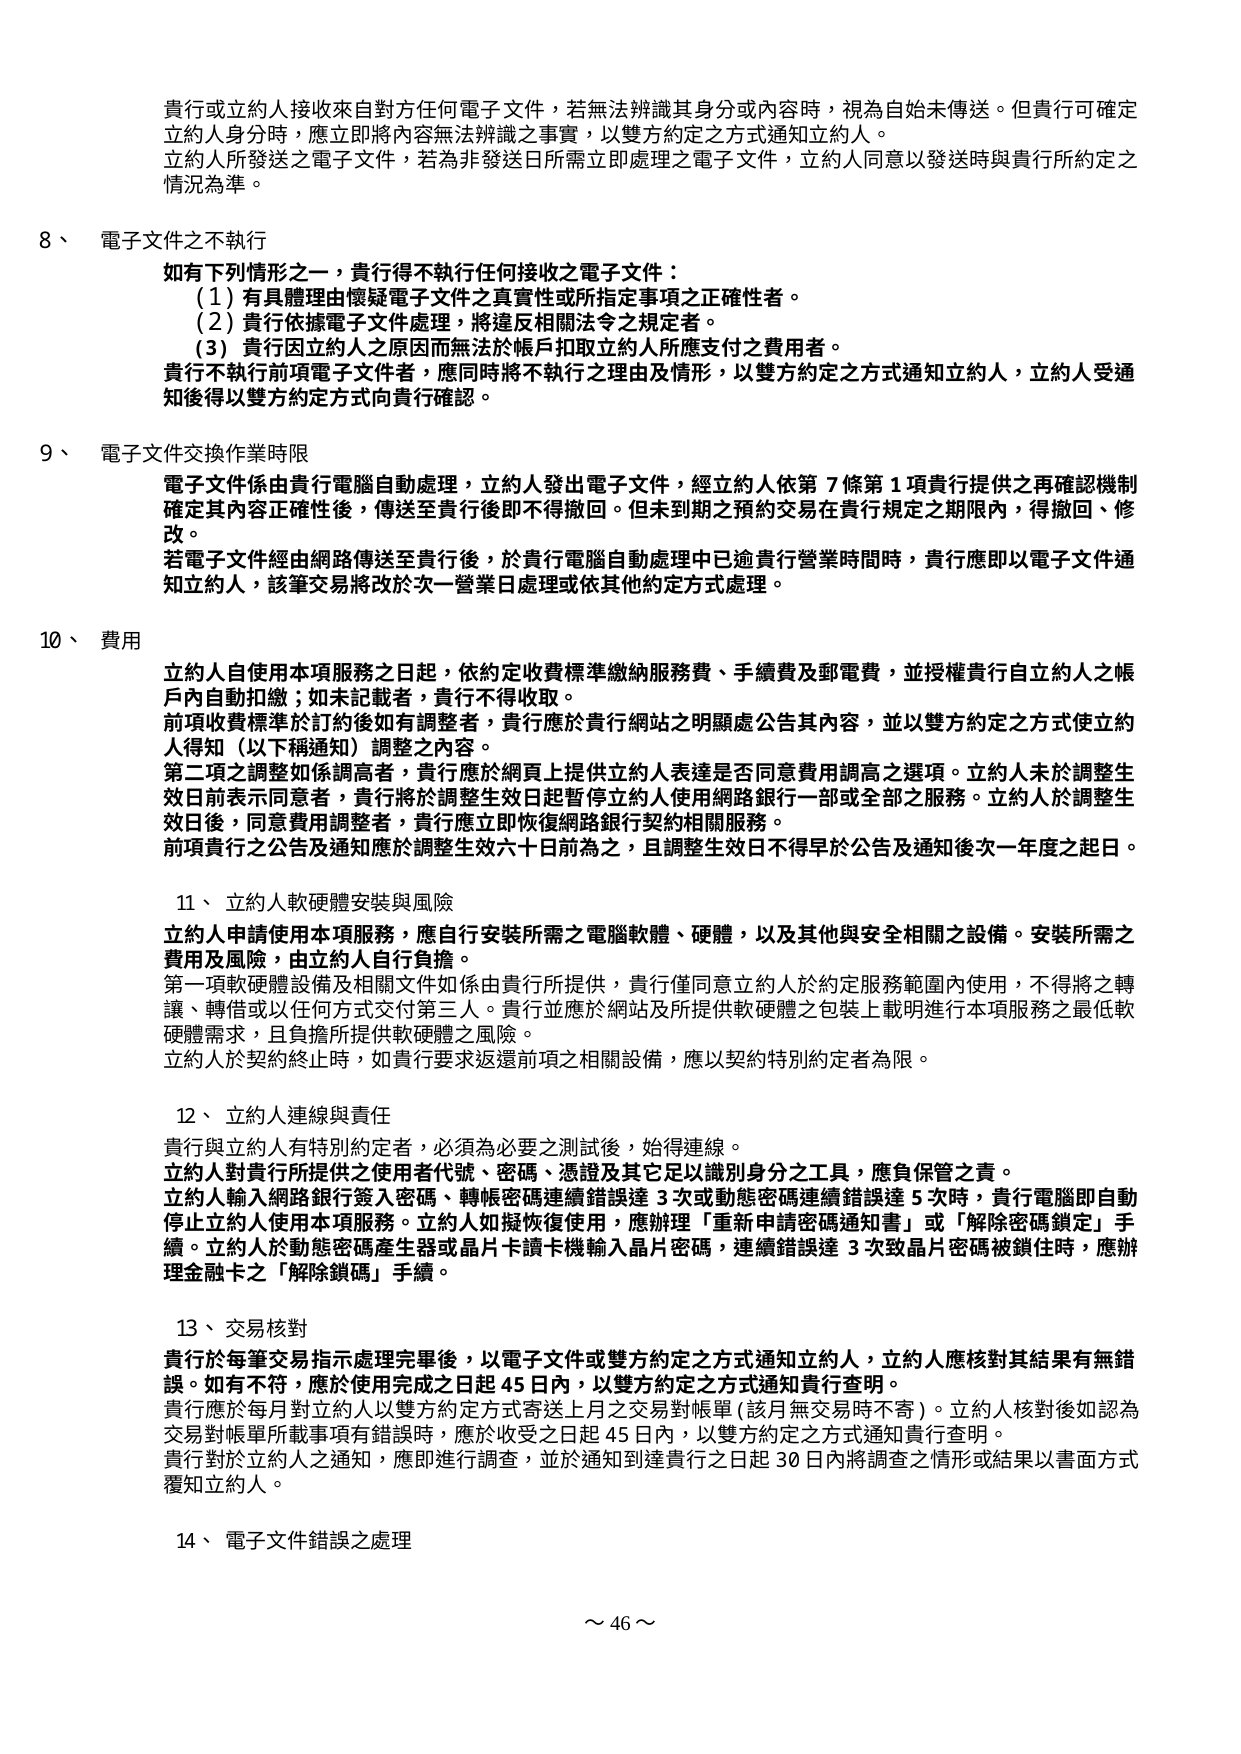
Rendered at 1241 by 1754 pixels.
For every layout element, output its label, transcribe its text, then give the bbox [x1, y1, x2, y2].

text 第二項之調整如係調高者，貴行應於網頁上提供立約人表達是否同意費用調高之選項。立約人未於調整生效日前表示同意者，貴行將於調整生效日起暫停立約人使用網路銀行一部或全部之服務。立約人於調整生效日後，同意費用調整者，貴行應立即恢復網路銀行契約相關服務。 [163, 760, 1140, 835]
text 貴行不執行前項電子文件者，應同時將不執行之理由及情形，以雙方約定之方式通知立約人，立約人受通知後得以雙方約定方式向貴行確認。 [163, 360, 1140, 410]
text 立約人對貴行所提供之使用者代號、密碼、憑證及其它足以識別身分之工具，應負保管之責。 [163, 1160, 1140, 1185]
text 第一項軟硬體設備及相關文件如係由貴行所提供，貴行僅同意立約人於約定服務範圍內使用，不得將之轉讓、轉借或以任何方式交付第三人。貴行並應於網站及所提供軟硬體之包裝上載明進行本項服務之最低軟硬體需求，且負擔所提供軟硬體之風險。 [163, 972, 1140, 1047]
text 立約人申請使用本項服務，應自行安裝所需之電腦軟體、硬體，以及其他與安全相關之設備。安裝所需之費用及風險，由立約人自行負擔。 [163, 922, 1140, 972]
list 電子文件交換作業時限 [39, 410, 1140, 472]
text 若電子文件經由網路傳送至貴行後，於貴行電腦自動處理中已逾貴行營業時間時，貴行應即以電子文件通知立約人，該筆交易將改於次一營業日處理或依其他約定方式處理。 [163, 547, 1140, 597]
text 立約人所發送之電子文件，若為非發送日所需立即處理之電子文件，立約人同意以發送時與貴行所約定之情況為準。 [163, 147, 1140, 197]
text 貴行與立約人有特別約定者，必須為必要之測試後，始得連線。 [163, 1135, 1140, 1160]
text 電子文件係由貴行電腦自動處理，立約人發出電子文件，經立約人依第7條第1項貴行提供之再確認機制確定其內容正確性後，傳送至貴行後即不得撤回。但未到期之預約交易在貴行規定之期限內，得撤回、修改。 [163, 472, 1140, 547]
text 立約人輸入網路銀行簽入密碼、轉帳密碼連續錯誤達3次或動態密碼連續錯誤達5次時，貴行電腦即自動停止立約人使用本項服務。立約人如擬恢復使用，應辦理「重新申請密碼通知書」或「解除密碼鎖定」手續。立約人於動態密碼產生器或晶片卡讀卡機輸入晶片密碼，連續錯誤達3次致晶片密碼被鎖住時，應辦理金融卡之「解除鎖碼」手續。 [163, 1185, 1140, 1285]
list 交易核對 [175, 1285, 1140, 1347]
list 電子文件之不執行 [38, 197, 1140, 260]
text 貴行對於立約人之通知，應即進行調查，並於通知到達貴行之日起30日內將調查之情形或結果以書面方式覆知立約人。 [163, 1447, 1140, 1497]
text 立約人於契約終止時，如貴行要求返還前項之相關設備，應以契約特別約定者為限。 [163, 1047, 1140, 1072]
text 貴行或立約人接收來自對方任何電子文件，若無法辨識其身分或內容時，視為自始未傳送。但貴行可確定立約人身分時，應立即將內容無法辨識之事實，以雙方約定之方式通知立約人。 [163, 97, 1140, 147]
list 貴行因立約人之原因而無法於帳戶扣取立約人所應支付之費用者。 [192, 335, 1140, 360]
text 前項貴行之公告及通知應於調整生效六十日前為之，且調整生效日不得早於公告及通知後次一年度之起日。 [163, 835, 1140, 860]
text 貴行於每筆交易指示處理完畢後，以電子文件或雙方約定之方式通知立約人，立約人應核對其結果有無錯誤。如有不符，應於使用完成之日起45日內，以雙方約定之方式通知貴行查明。 [163, 1347, 1140, 1397]
text 貴行應於每月對立約人以雙方約定方式寄送上月之交易對帳單(該月無交易時不寄)。立約人核對後如認為交易對帳單所載事項有錯誤時，應於收受之日起45日內，以雙方約定之方式通知貴行查明。 [163, 1397, 1140, 1447]
text 前項收費標準於訂約後如有調整者，貴行應於貴行網站之明顯處公告其內容，並以雙方約定之方式使立約人得知（以下稱通知）調整之內容。 [163, 710, 1140, 760]
text 如有下列情形之一，貴行得不執行任何接收之電子文件： [163, 260, 1140, 285]
text 立約人自使用本項服務之日起，依約定收費標準繳納服務費、手續費及郵電費，並授權貴行自立約人之帳戶內自動扣繳；如未記載者，貴行不得收取。 [163, 660, 1140, 710]
list 立約人連線與責任 [175, 1072, 1140, 1135]
list 費用 [38, 597, 1140, 660]
list 有具體理由懷疑電子文件之真實性或所指定事項之正確性者。 [192, 285, 1140, 310]
list 電子文件錯誤之處理 [175, 1497, 1140, 1560]
list 貴行依據電子文件處理，將違反相關法令之規定者。 [192, 310, 1140, 335]
list 立約人軟硬體安裝與風險 [175, 860, 1140, 922]
